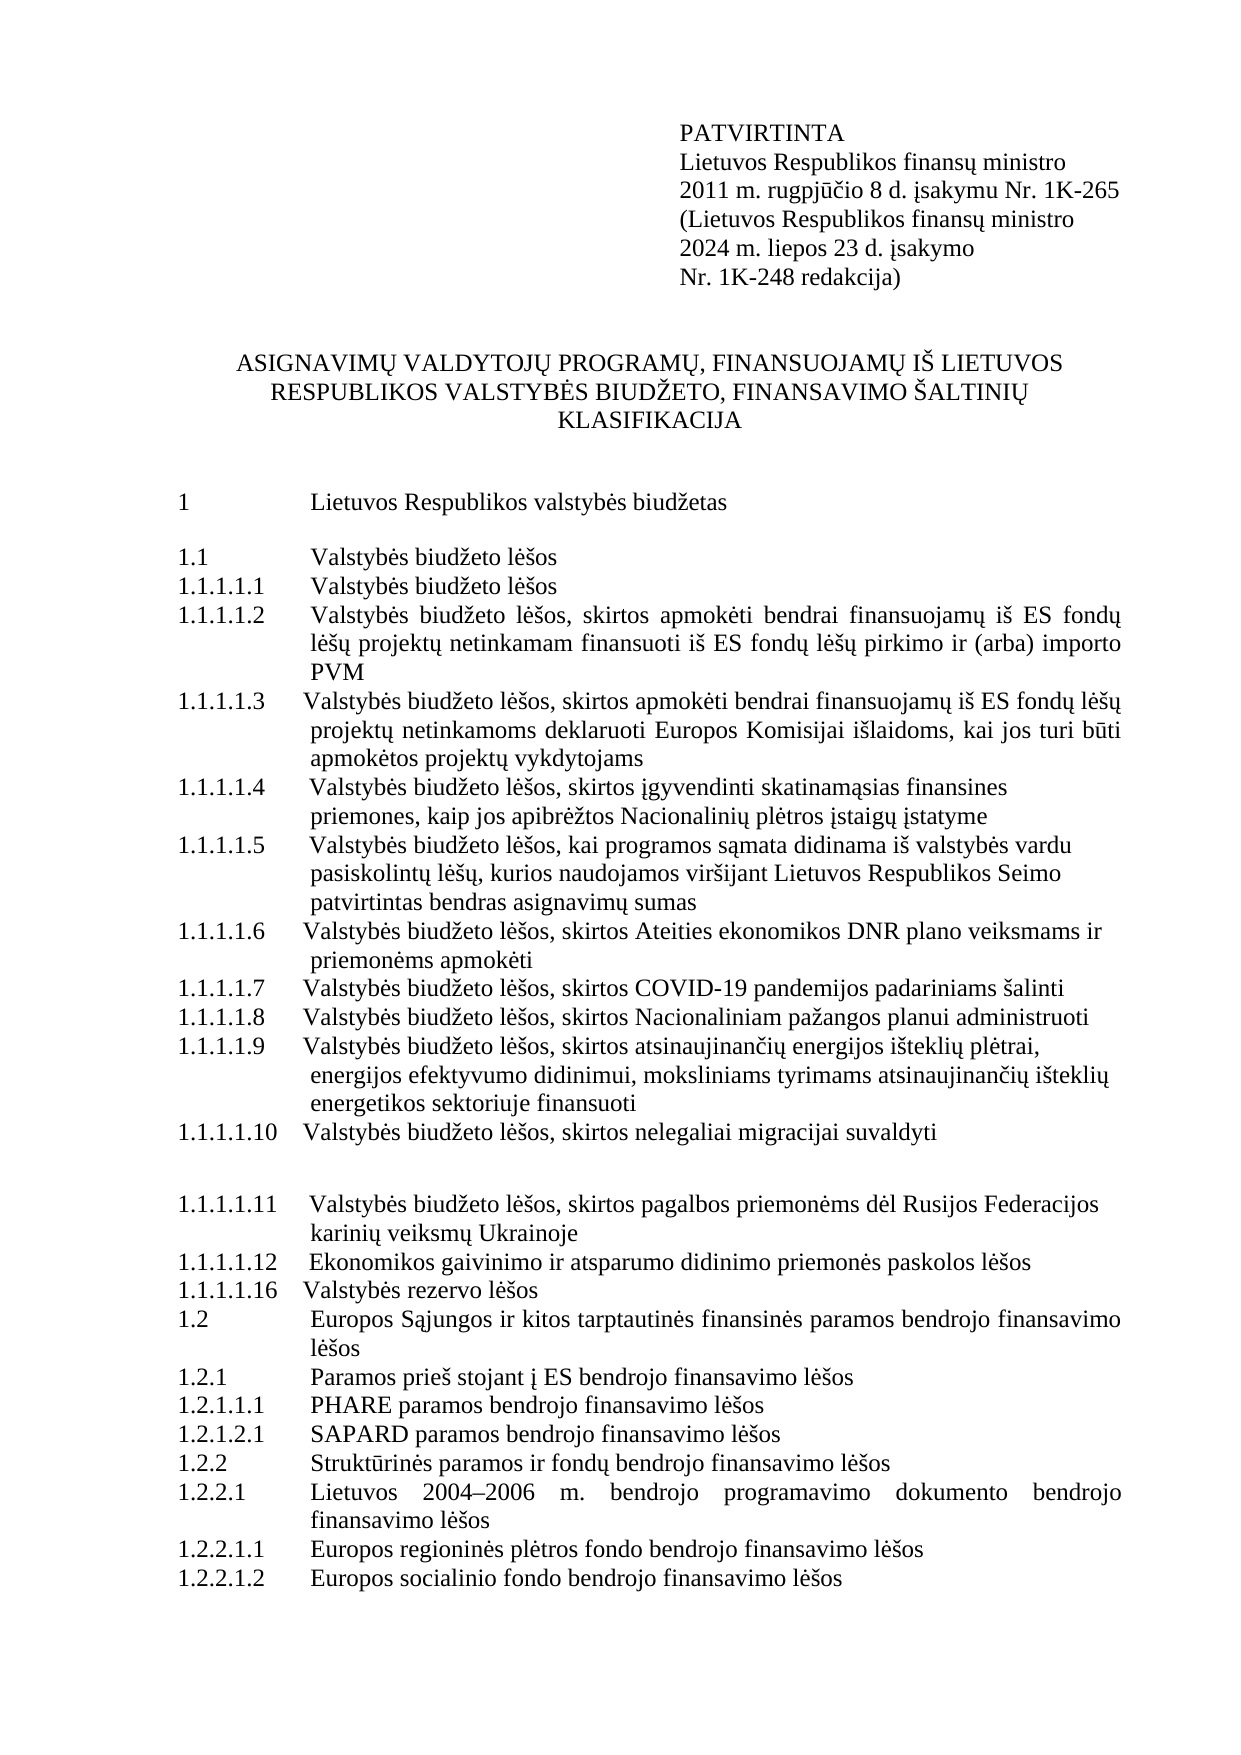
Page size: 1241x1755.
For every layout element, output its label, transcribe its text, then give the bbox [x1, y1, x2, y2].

text 1.2.2.1 Lietuvos 2004–2006 m. bendrojo programavimo dokumento bendrojo finansavimo lėšos [177, 1477, 1122, 1534]
text 1.1.1.1.1 Valstybės biudžeto lėšos [177, 571, 1122, 600]
text 1.2 Europos Sąjungos ir kitos tarptautinės finansinės paramos bendrojo finansavimo lėšos [177, 1304, 1122, 1362]
text 1.1.1.1.6 Valstybės biudžeto lėšos, skirtos Ateities ekonomikos DNR plano veiksmams ir priemonėms apmokėti [177, 916, 1122, 973]
text 1.1.1.1.12 Ekonomikos gaivinimo ir atsparumo didinimo priemonės paskolos lėšos [177, 1247, 1122, 1275]
text 1.1.1.1.9 Valstybės biudžeto lėšos, skirtos atsinaujinančių energijos išteklių plėtrai, energijos efektyvumo didinimui, moksliniams tyrimams atsinaujinančių išteklių energetikos sektoriuje finansuoti [177, 1031, 1122, 1117]
text 1.2.1 Paramos prieš stojant į ES bendrojo finansavimo lėšos [177, 1362, 1122, 1390]
text 1 Lietuvos Respublikos valstybės biudžetas [177, 487, 1122, 516]
text 1.1.1.1.7 Valstybės biudžeto lėšos, skirtos COVID-19 pandemijos padariniams šalinti [177, 973, 1122, 1002]
text 1.2.1.1.1 PHARE paramos bendrojo finansavimo lėšos [177, 1390, 1122, 1419]
text ASIGNAVIMŲ VALDYTOJŲ PROGRAMŲ, FINANSUOJAMŲ IŠ LIETUVOS RESPUBLIKOS VALSTYBĖS BIUDŽETO, FINANSAVIMO ŠALTINIŲ KLASIFIKACIJA [177, 348, 1122, 434]
text 1.1.1.1.11 Valstybės biudžeto lėšos, skirtos pagalbos priemonėms dėl Rusijos Federacijos karinių veiksmų Ukrainoje [177, 1189, 1122, 1247]
text 1.2.2.1.2 Europos socialinio fondo bendrojo finansavimo lėšos [177, 1563, 1122, 1592]
text PATVIRTINTA [679, 118, 1122, 147]
text 2024 m. liepos 23 d. įsakymo [679, 233, 1122, 262]
text 1.1 Valstybės biudžeto lėšos [177, 542, 1122, 571]
text (Lietuvos Respublikos finansų ministro [679, 204, 1122, 233]
text 1.1.1.1.10 Valstybės biudžeto lėšos, skirtos nelegaliai migracijai suvaldyti [177, 1117, 1122, 1146]
text 1.2.2.1.1 Europos regioninės plėtros fondo bendrojo finansavimo lėšos [177, 1534, 1122, 1563]
text 1.1.1.1.5 Valstybės biudžeto lėšos, kai programos sąmata didinama iš valstybės vardu pasiskolintų lėšų, kurios naudojamos viršijant Lietuvos Respublikos Seimo patvirtintas bendras asignavimų sumas [177, 830, 1122, 916]
text 1.1.1.1.2 Valstybės biudžeto lėšos, skirtos apmokėti bendrai finansuojamų iš ES fondų lėšų projektų netinkamam finansuoti iš ES fondų lėšų pirkimo ir (arba) importo PVM [177, 600, 1122, 686]
text 1.2.2 Struktūrinės paramos ir fondų bendrojo finansavimo lėšos [177, 1448, 1122, 1477]
text 1.1.1.1.4 Valstybės biudžeto lėšos, skirtos įgyvendinti skatinamąsias finansines priemones, kaip jos apibrėžtos Nacionalinių plėtros įstaigų įstatyme [177, 772, 1122, 830]
text 1.1.1.1.3 Valstybės biudžeto lėšos, skirtos apmokėti bendrai finansuojamų iš ES fondų lėšų projektų netinkamoms deklaruoti Europos Komisijai išlaidoms, kai jos turi būti apmokėtos projektų vykdytojams [177, 686, 1122, 772]
text 1.2.1.2.1 SAPARD paramos bendrojo finansavimo lėšos [177, 1419, 1122, 1448]
text Lietuvos Respublikos finansų ministro [679, 147, 1122, 176]
text 1.1.1.1.8 Valstybės biudžeto lėšos, skirtos Nacionaliniam pažangos planui administruoti [177, 1002, 1122, 1031]
text 1.1.1.1.16 Valstybės rezervo lėšos [177, 1275, 1122, 1304]
text 2011 m. rugpjūčio 8 d. įsakymu Nr. 1K-265 [679, 176, 1122, 204]
text Nr. 1K-248 redakcija) [679, 262, 1122, 291]
